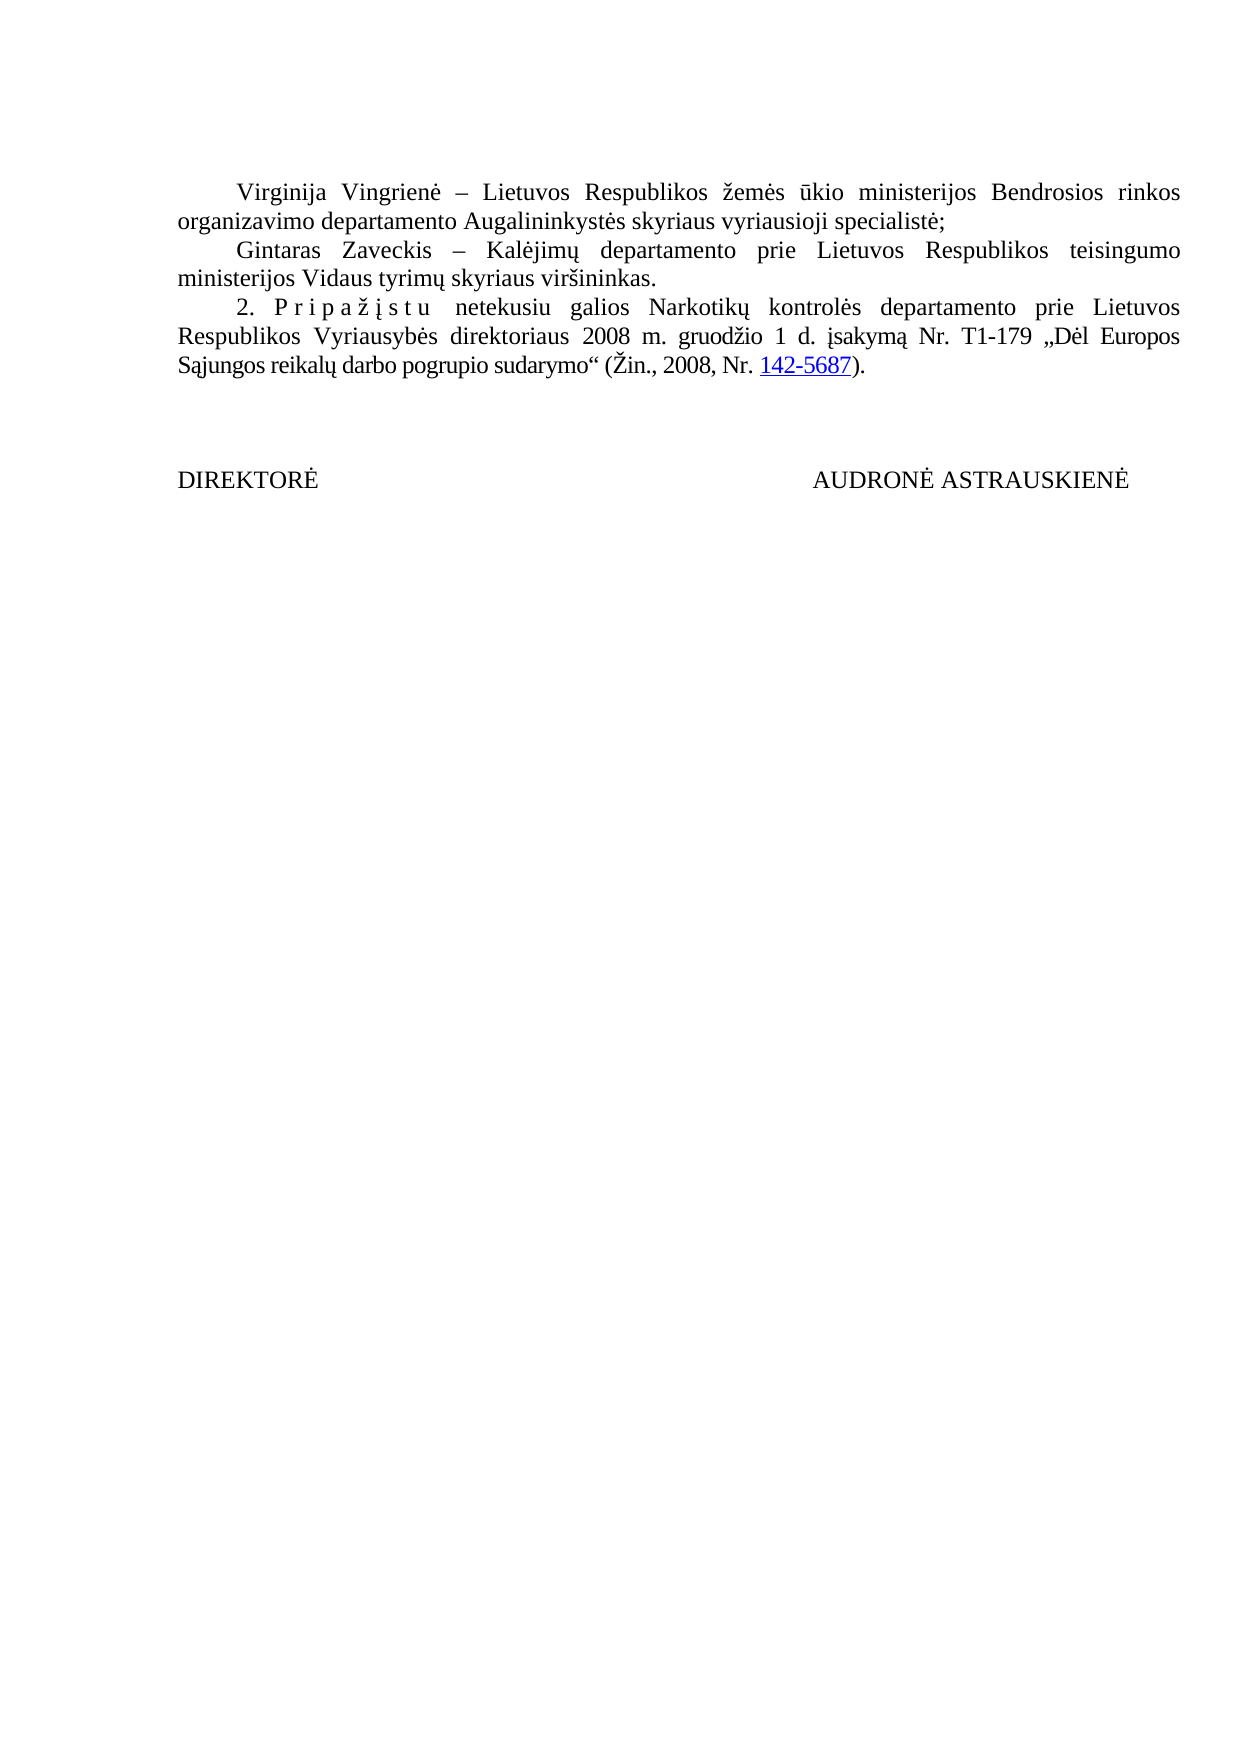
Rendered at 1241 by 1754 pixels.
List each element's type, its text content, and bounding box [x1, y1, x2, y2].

text 2. Pripažįstu netekusiu galios Narkotikų kontrolės departamento prie Lietuvos Respublikos Vyriausybės direktoriaus 2008 m. gruodžio 1 d. įsakymą Nr. T1-179 „Dėl Europos Sąjungos reikalų darbo pogrupio sudarymo“ (Žin., 2008, Nr. 142-5687). [177, 292, 1181, 378]
text Virginija Vingrienė – Lietuvos Respublikos žemės ūkio ministerijos Bendrosios rinkos organizavimo departamento Augalininkystės skyriaus vyriausioji specialistė; [177, 177, 1181, 235]
text Direktorė Audronė Astrauskienė [177, 465, 1181, 493]
text Gintaras Zaveckis – Kalėjimų departamento prie Lietuvos Respublikos teisingumo ministerijos Vidaus tyrimų skyriaus viršininkas. [177, 235, 1181, 292]
